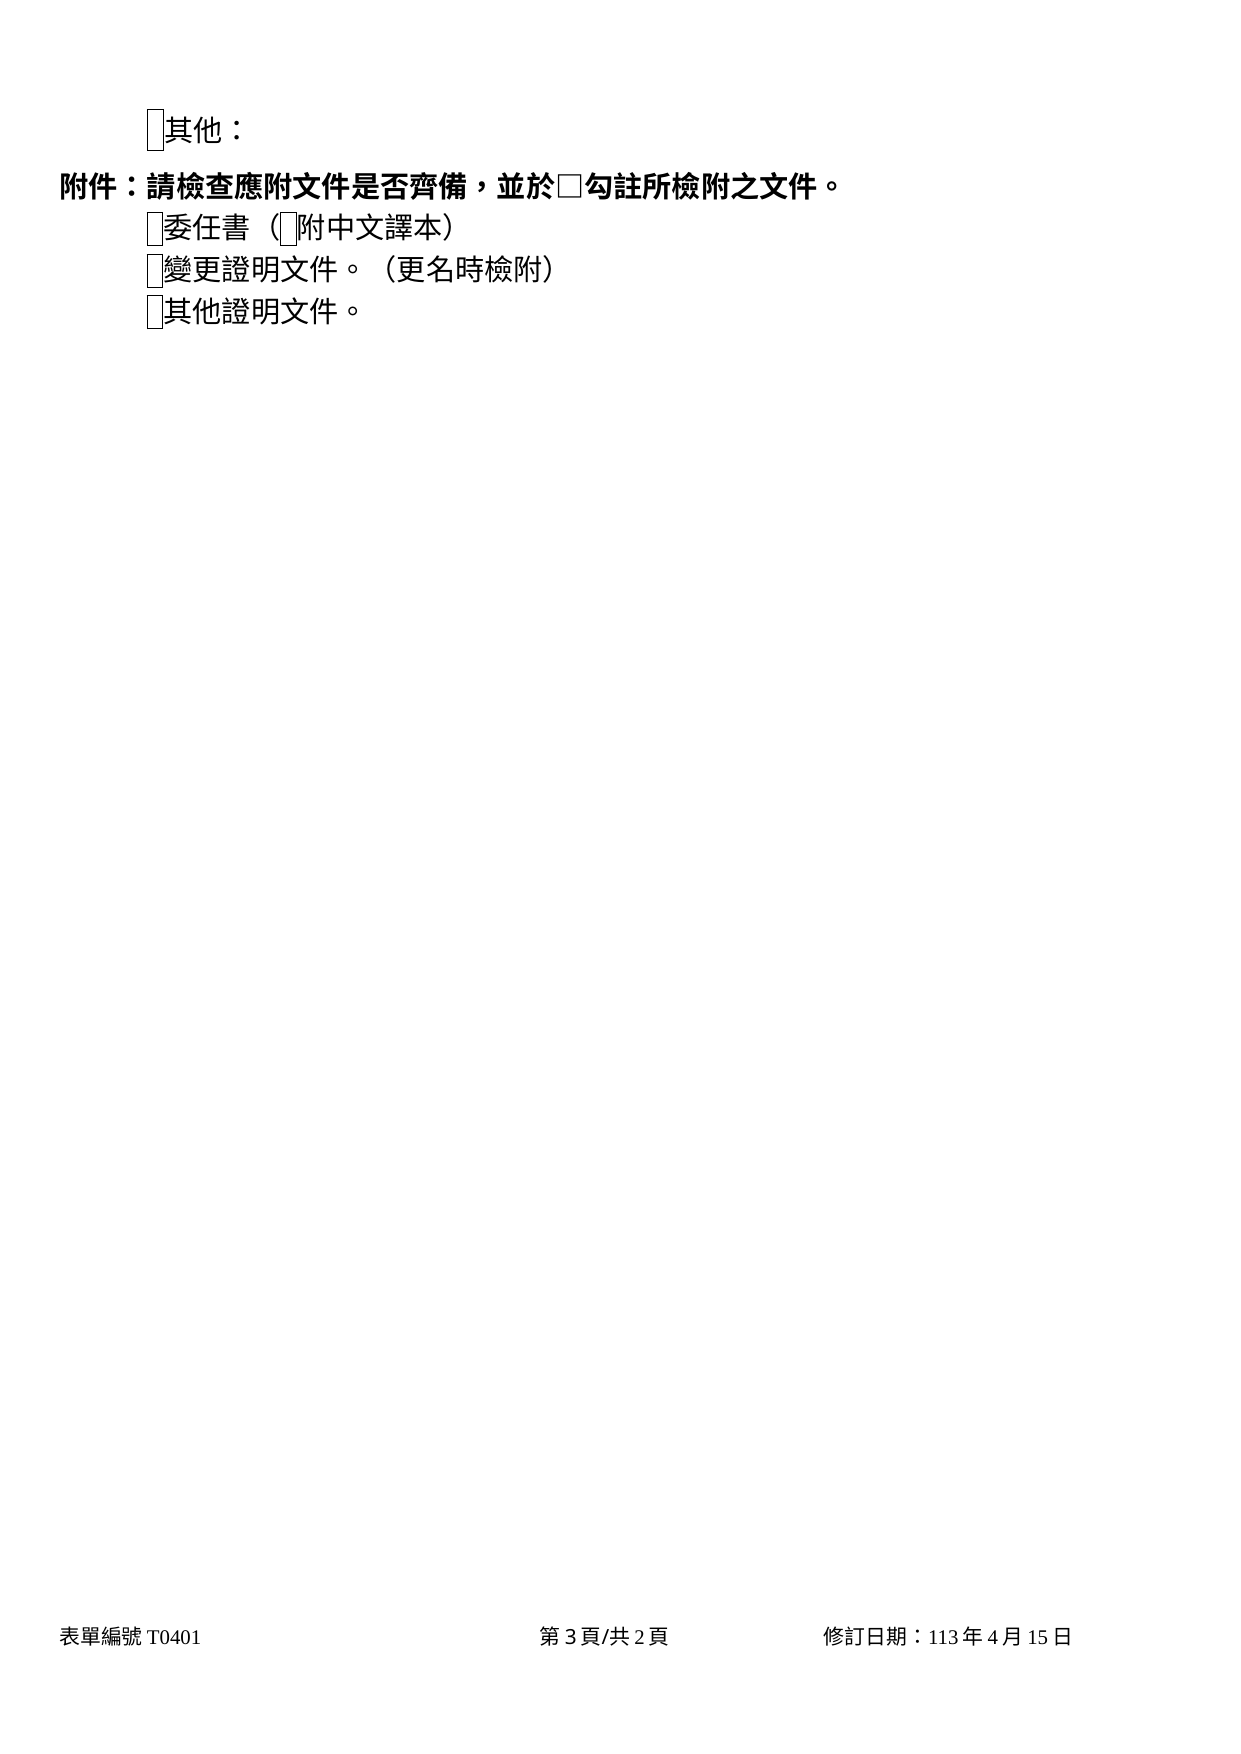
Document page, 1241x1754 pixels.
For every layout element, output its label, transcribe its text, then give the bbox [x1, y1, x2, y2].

text 其他證明文件。 [59, 289, 1122, 331]
text 其他： [147, 93, 1117, 164]
text 委任書（ 附中文譯本） [59, 206, 1122, 247]
text 附件：請檢查應附文件是否齊備，並於□勾註所檢附之文件。 [59, 164, 1122, 206]
text 變更證明文件。（更名時檢附） [59, 247, 1122, 289]
